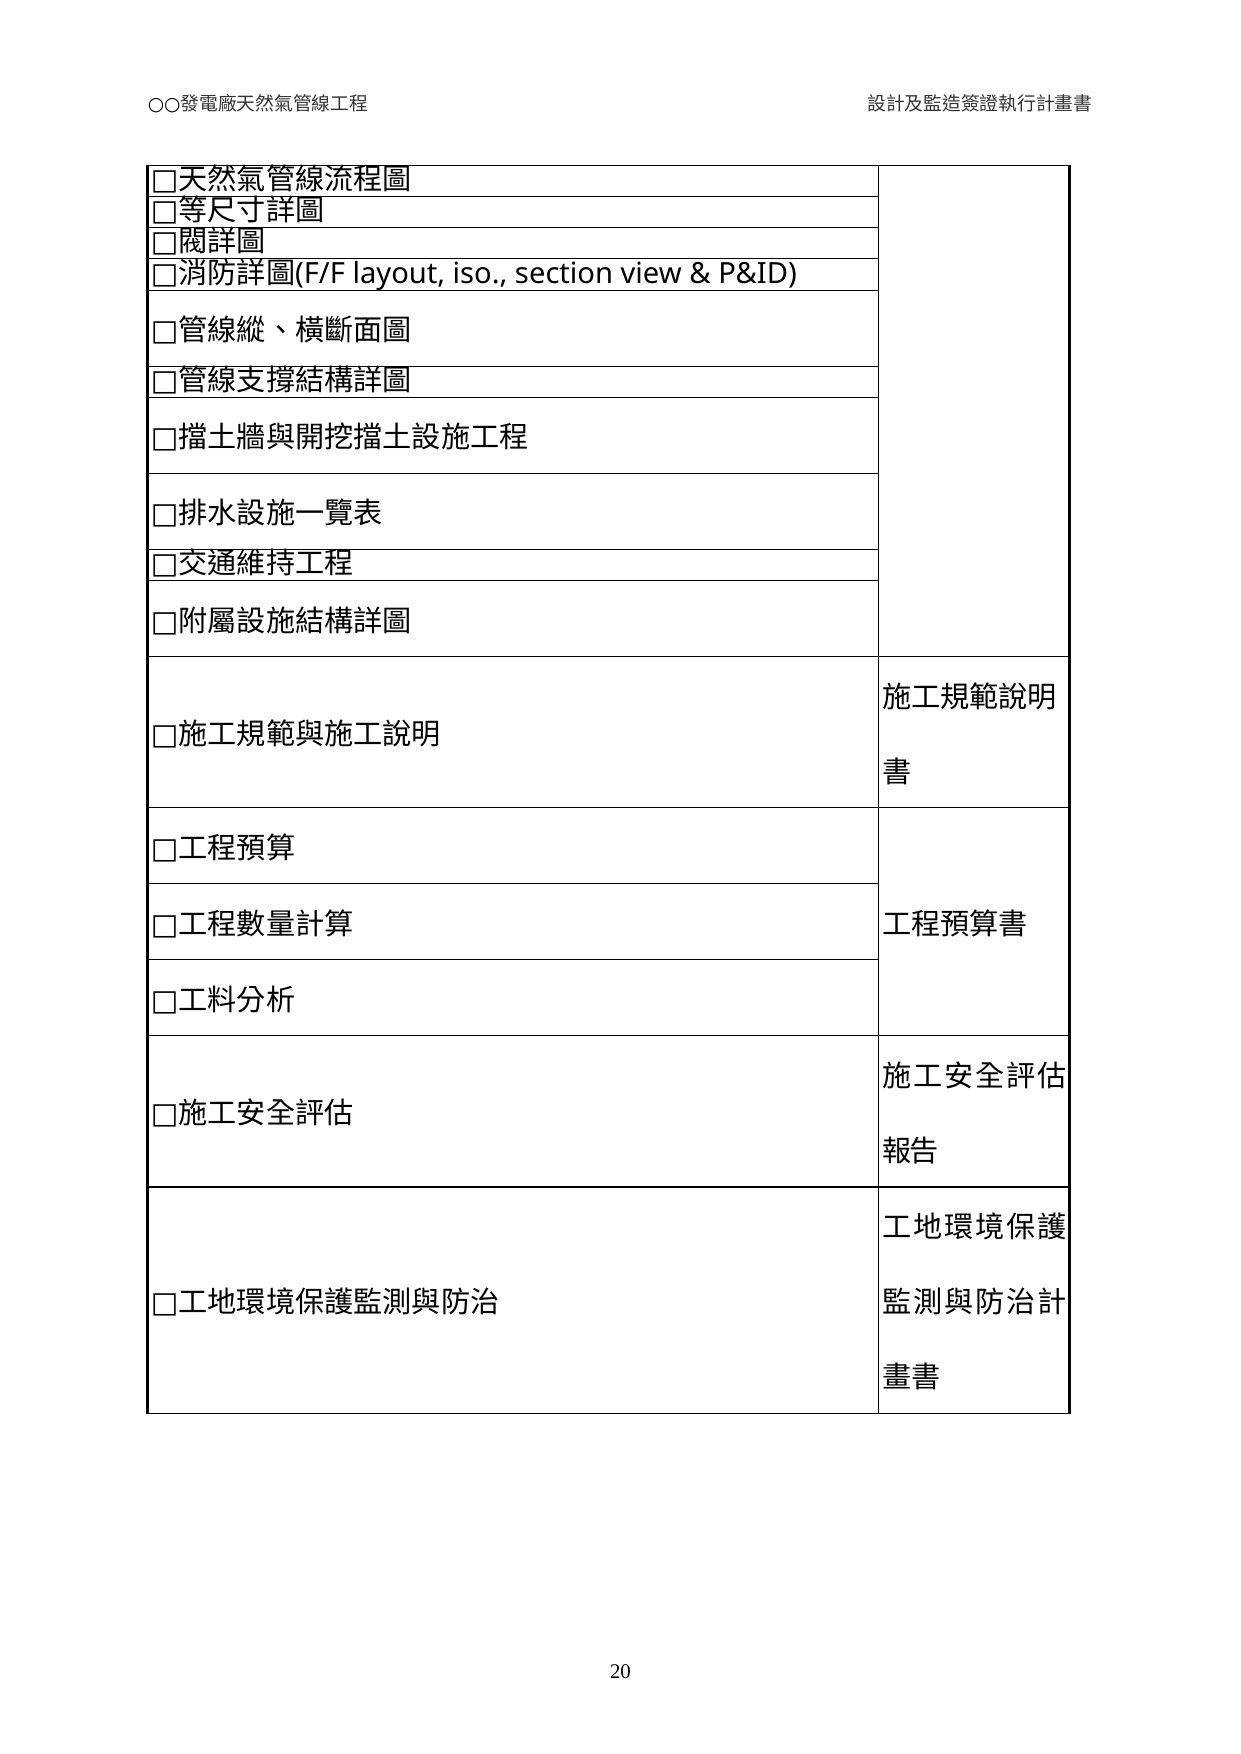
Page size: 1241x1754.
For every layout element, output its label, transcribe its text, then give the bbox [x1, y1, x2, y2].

table_cell 施工安全評估報告 [879, 1036, 1068, 1186]
table_cell □工地環境保護監測與防治 [149, 1188, 878, 1412]
table_cell □附屬設施結構詳圖 [149, 581, 878, 656]
table_cell □消防詳圖(F/F layout, iso., section view & P&ID) [149, 259, 878, 289]
table_cell □工程數量計算 [149, 884, 878, 959]
table_cell □排水設施一覽表 [149, 474, 878, 549]
table_cell 工地環境保護監測與防治計畫書 [879, 1188, 1068, 1412]
table_cell □天然氣管線流程圖 [149, 166, 878, 196]
table_cell □工程預算 [149, 808, 878, 883]
table_cell [879, 166, 1068, 656]
table_cell □閥詳圖 [149, 228, 878, 258]
table_cell □施工規範與施工說明 [149, 657, 878, 807]
table_cell □施工安全評估 [149, 1036, 878, 1186]
table_cell 施工規範說明書 [879, 657, 1068, 807]
table_cell □工料分析 [149, 960, 878, 1035]
table_cell □擋土牆與開挖擋土設施工程 [149, 398, 878, 473]
table_cell □管線支撐結構詳圖 [149, 367, 878, 397]
table_cell □交通維持工程 [149, 550, 878, 580]
table_cell □等尺寸詳圖 [149, 197, 878, 227]
table_cell 工程預算書 [879, 808, 1068, 1035]
table_cell □管線縱、橫斷面圖 [149, 291, 878, 366]
